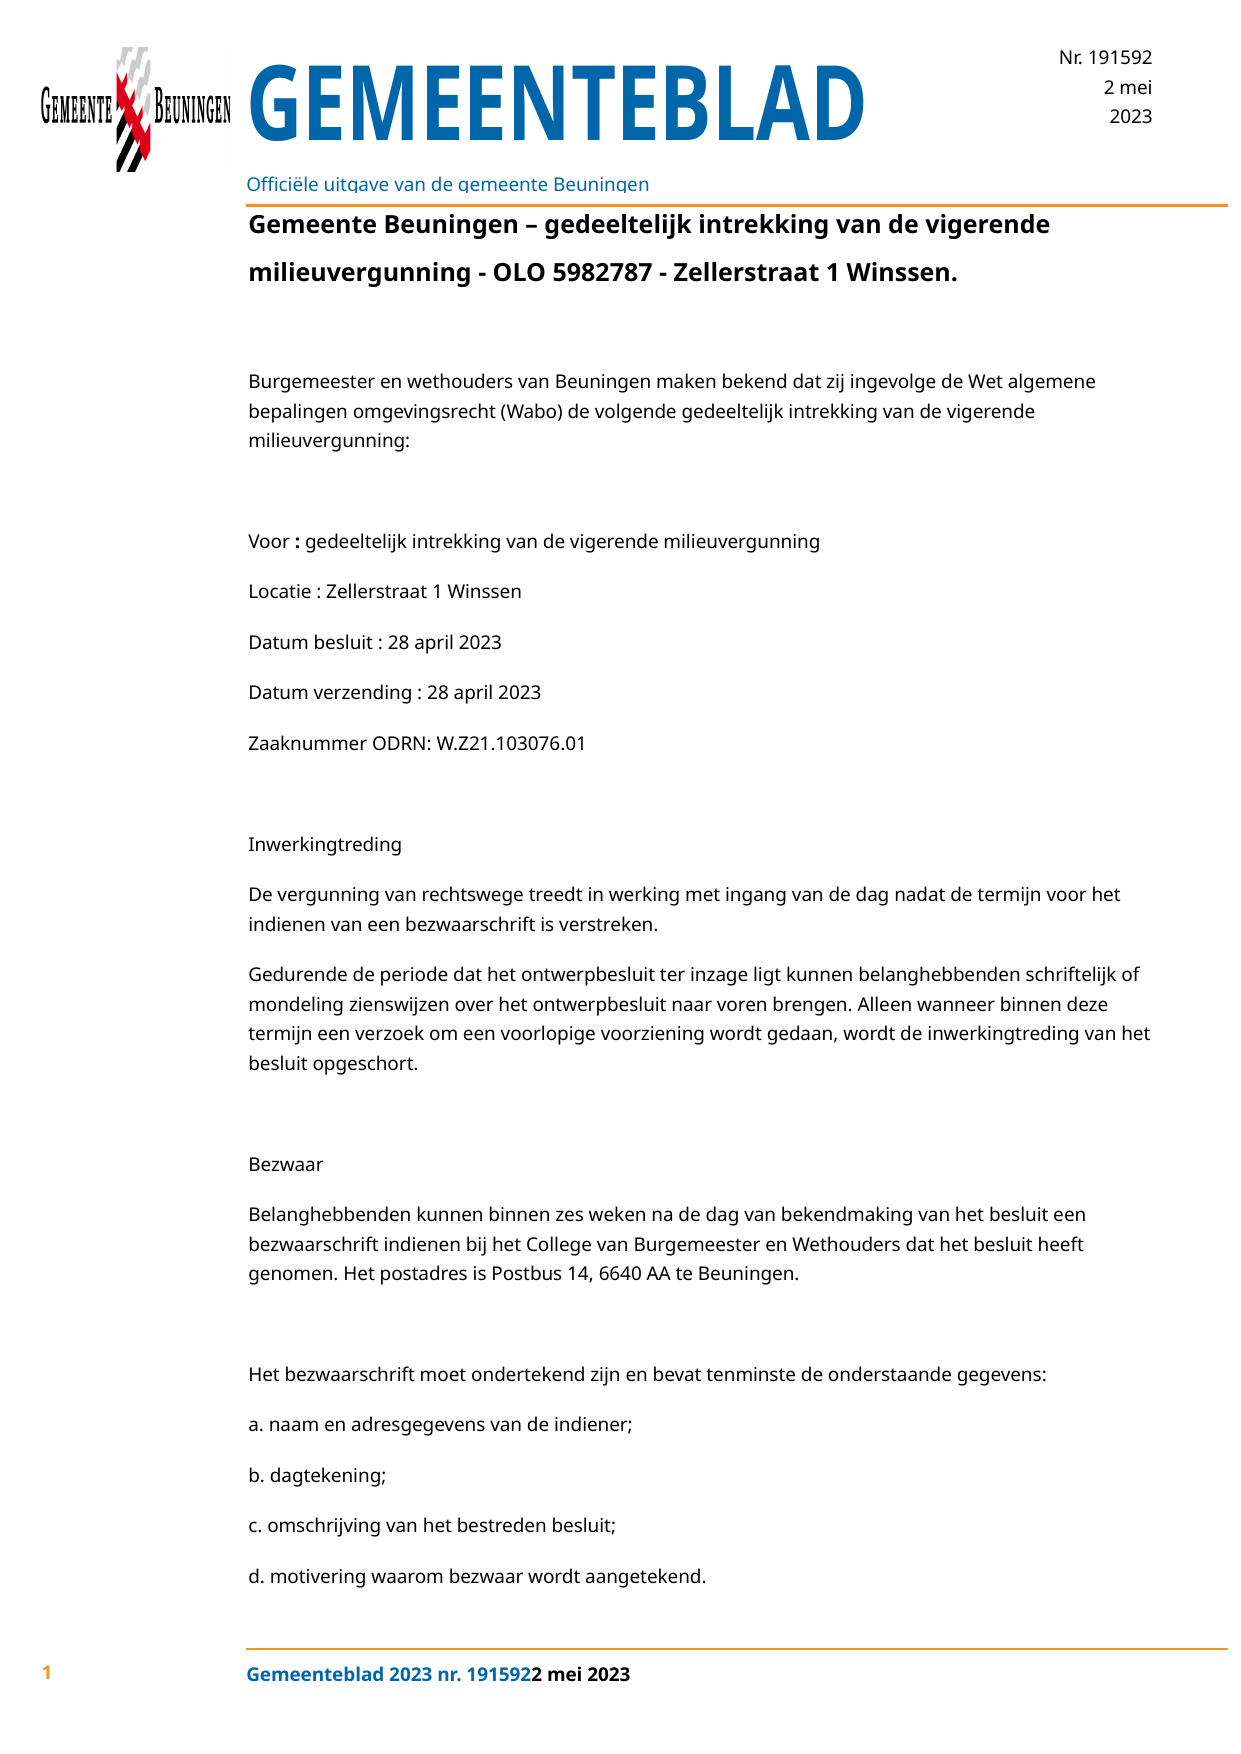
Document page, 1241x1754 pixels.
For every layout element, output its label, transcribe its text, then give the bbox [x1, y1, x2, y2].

text a. naam en adresgegevens van de indiener; [248, 1412, 1152, 1437]
text Belanghebbenden kunnen binnen zes weken na de dag van bekendmaking van het besluit een bezwaarschrift indienen bij het College van Burgemeester en Wethouders dat het besluit heeft genomen. Het postadres is Postbus 14, 6640 AA te Beuningen. [248, 1201, 1152, 1286]
text Datum besluit : 28 april 2023 [248, 629, 1152, 655]
text Locatie : Zellerstraat 1 Winssen [248, 579, 1152, 604]
text Bezwaar [248, 1151, 1152, 1177]
text Gedurende de periode dat het ontwerpbesluit ter inzage ligt kunnen belanghebbenden schriftelijk of mondeling zienswijzen over het ontwerpbesluit naar voren brengen. Alleen wanneer binnen deze termijn een verzoek om een voorlopige voorziening wordt gedaan, wordt de inwerkingtreding van het besluit opgeschort. [248, 961, 1152, 1076]
text Voor : gedeeltelijk intrekking van de vigerende milieuvergunning [248, 528, 1152, 554]
text Gemeente Beuningen – gedeeltelijk intrekking van de vigerende milieuvergunning - OLO 5982787 - Zellerstraat 1 Winssen. [248, 207, 1152, 288]
text Zaaknummer ODRN: W.Z21.103076.01 [248, 730, 1152, 756]
text d. motivering waarom bezwaar wordt aangetekend. [248, 1563, 1152, 1589]
text c. omschrijving van het bestreden besluit; [248, 1512, 1152, 1538]
text De vergunning van rechtswege treedt in werking met ingang van de dag nadat de termijn voor het indienen van een bezwaarschrift is verstreken. [248, 881, 1152, 937]
picture [41, 47, 231, 172]
text Inwerkingtreding [248, 831, 1152, 857]
text Datum verzending : 28 april 2023 [248, 679, 1152, 705]
text Het bezwaarschrift moet ondertekend zijn en bevat tenminste de onderstaande gegevens: [248, 1361, 1152, 1387]
text Burgemeester en wethouders van Beuningen maken bekend dat zij ingevolge de Wet algemene bepalingen omgevingsrecht (Wabo) de volgende gedeeltelijk intrekking van de vigerende milieuvergunning: [248, 368, 1152, 453]
text b. dagtekening; [248, 1462, 1152, 1488]
